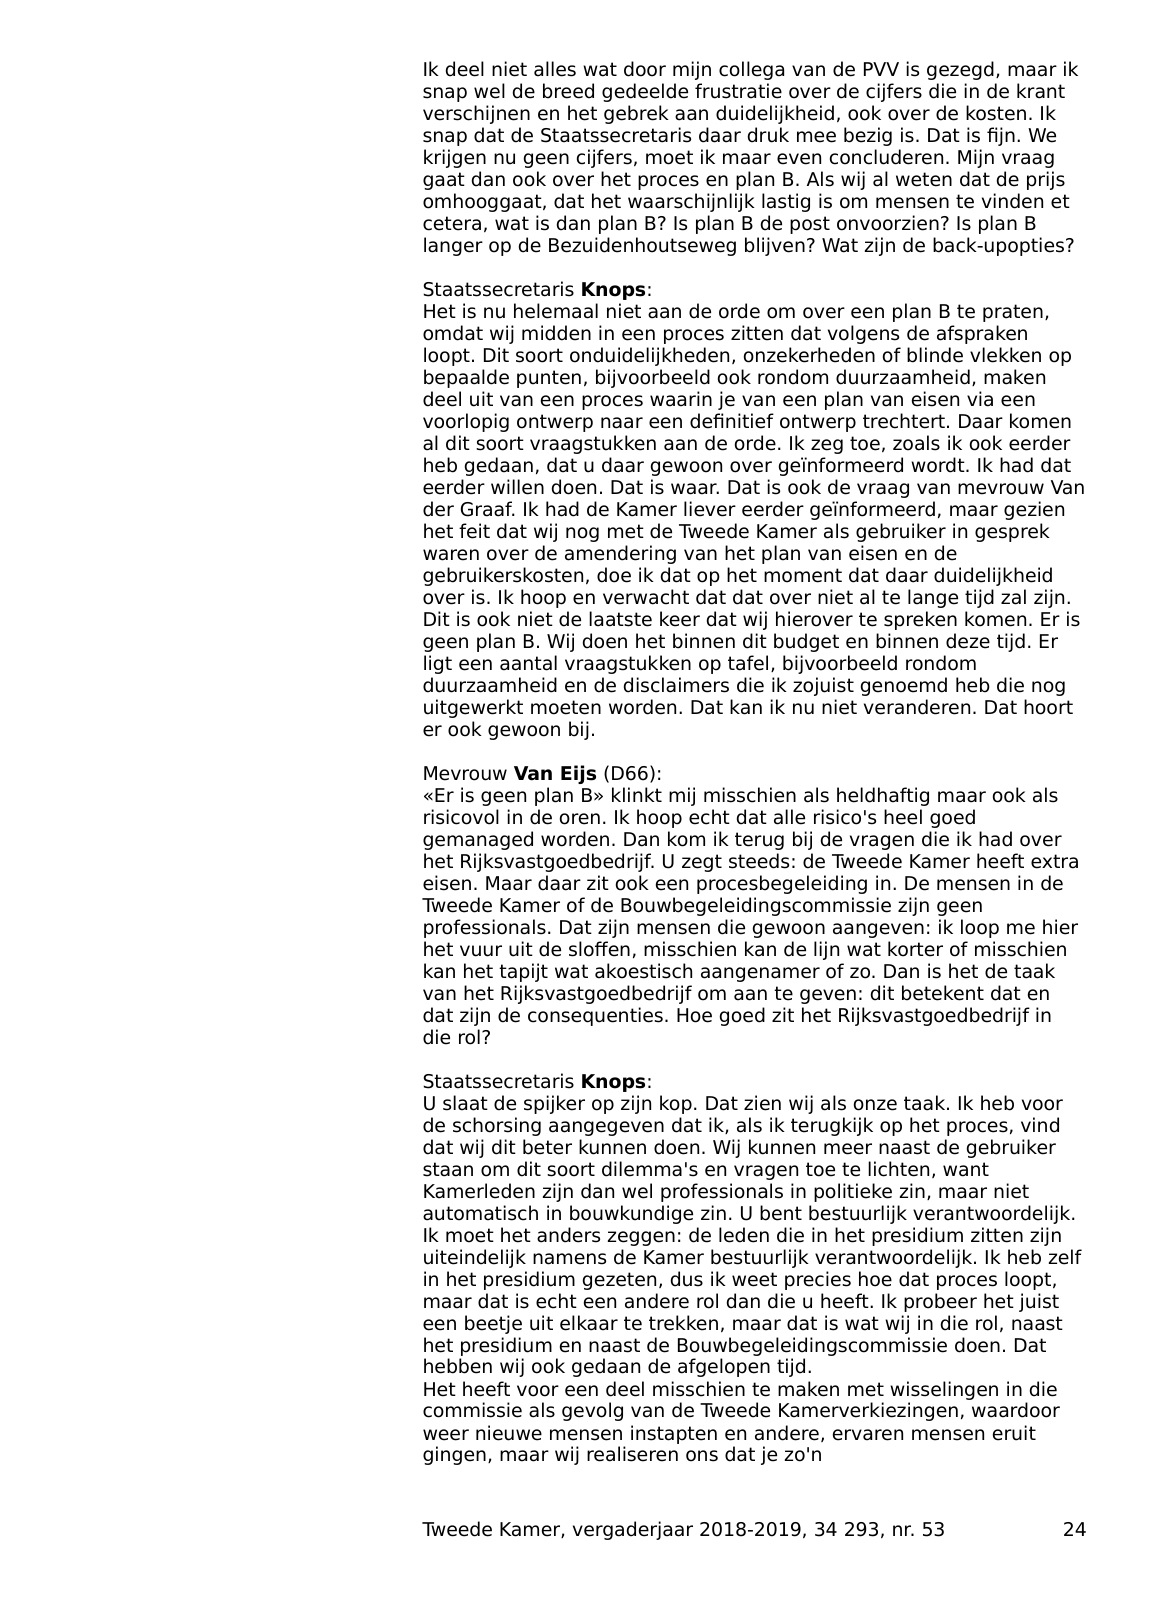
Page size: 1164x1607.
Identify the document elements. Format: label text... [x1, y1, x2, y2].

text U slaat de spijker op zijn kop. Dat zien wij als onze taak. Ik heb voor de schorsing aangegeven dat ik, als ik terugkijk op het proces, vind dat wij dit beter kunnen doen. Wij kunnen meer naast de gebruiker staan om dit soort dilemma's en vragen toe te lichten, want Kamerleden zijn dan wel professionals in politieke zin, maar niet automatisch in bouwkundige zin. U bent bestuurlijk verantwoordelijk. Ik moet het anders zeggen: de leden die in het presidium zitten zijn uiteindelijk namens de Kamer bestuurlijk verantwoordelijk. Ik heb zelf in het presidium gezeten, dus ik weet precies hoe dat proces loopt, maar dat is echt een andere rol dan die u heeft. Ik probeer het juist een beetje uit elkaar te trekken, maar dat is wat wij in die rol, naast het presidium en naast de Bouwbegeleidingscommissie doen. Dat hebben wij ook gedaan de afgelopen tijd. [422, 1093, 1087, 1378]
text «Er is geen plan B» klinkt mij misschien als heldhaftig maar ook als risicovol in de oren. Ik hoop echt dat alle risico's heel goed gemanaged worden. Dan kom ik terug bij de vragen die ik had over het Rijksvastgoedbedrijf. U zegt steeds: de Tweede Kamer heeft extra eisen. Maar daar zit ook een procesbegeleiding in. De mensen in de Tweede Kamer of de Bouwbegeleidingscommissie zijn geen professionals. Dat zijn mensen die gewoon aangeven: ik loop me hier het vuur uit de sloffen, misschien kan de lijn wat korter of misschien kan het tapijt wat akoestisch aangenamer of zo. Dan is het de taak van het Rijksvastgoedbedrijf om aan te geven: dit betekent dat en dat zijn de consequenties. Hoe goed zit het Rijksvastgoedbedrijf in die rol? [422, 785, 1087, 1048]
text Staatssecretaris Knops: [422, 1071, 1087, 1093]
text Het is nu helemaal niet aan de orde om over een plan B te praten, omdat wij midden in een proces zitten dat volgens de afspraken loopt. Dit soort onduidelijkheden, onzekerheden of blinde vlekken op bepaalde punten, bijvoorbeeld ook rondom duurzaamheid, maken deel uit van een proces waarin je van een plan van eisen via een voorlopig ontwerp naar een definitief ontwerp trechtert. Daar komen al dit soort vraagstukken aan de orde. Ik zeg toe, zoals ik ook eerder heb gedaan, dat u daar gewoon over geïnformeerd wordt. Ik had dat eerder willen doen. Dat is waar. Dat is ook de vraag van mevrouw Van der Graaf. Ik had de Kamer liever eerder geïnformeerd, maar gezien het feit dat wij nog met de Tweede Kamer als gebruiker in gesprek waren over de amendering van het plan van eisen en de gebruikerskosten, doe ik dat op het moment dat daar duidelijkheid over is. Ik hoop en verwacht dat dat over niet al te lange tijd zal zijn. Dit is ook niet de laatste keer dat wij hierover te spreken komen. Er is geen plan B. Wij doen het binnen dit budget en binnen deze tijd. Er ligt een aantal vraagstukken op tafel, bijvoorbeeld rondom duurzaamheid en de disclaimers die ik zojuist genoemd heb die nog uitgewerkt moeten worden. Dat kan ik nu niet veranderen. Dat hoort er ook gewoon bij. [422, 301, 1087, 741]
text Staatssecretaris Knops: [422, 279, 1087, 301]
text Ik deel niet alles wat door mijn collega van de PVV is gezegd, maar ik snap wel de breed gedeelde frustratie over de cijfers die in de krant verschijnen en het gebrek aan duidelijkheid, ook over de kosten. Ik snap dat de Staatssecretaris daar druk mee bezig is. Dat is fijn. We krijgen nu geen cijfers, moet ik maar even concluderen. Mijn vraag gaat dan ook over het proces en plan B. Als wij al weten dat de prijs omhooggaat, dat het waarschijnlijk lastig is om mensen te vinden et cetera, wat is dan plan B? Is plan B de post onvoorzien? Is plan B langer op de Bezuidenhoutseweg blijven? Wat zijn de back-upopties? [422, 59, 1087, 257]
text Het heeft voor een deel misschien te maken met wisselingen in die commissie als gevolg van de Tweede Kamerverkiezingen, waardoor weer nieuwe mensen instapten en andere, ervaren mensen eruit gingen, maar wij realiseren ons dat je zo'n [422, 1378, 1087, 1466]
text Mevrouw Van Eijs (D66): [422, 763, 1087, 785]
